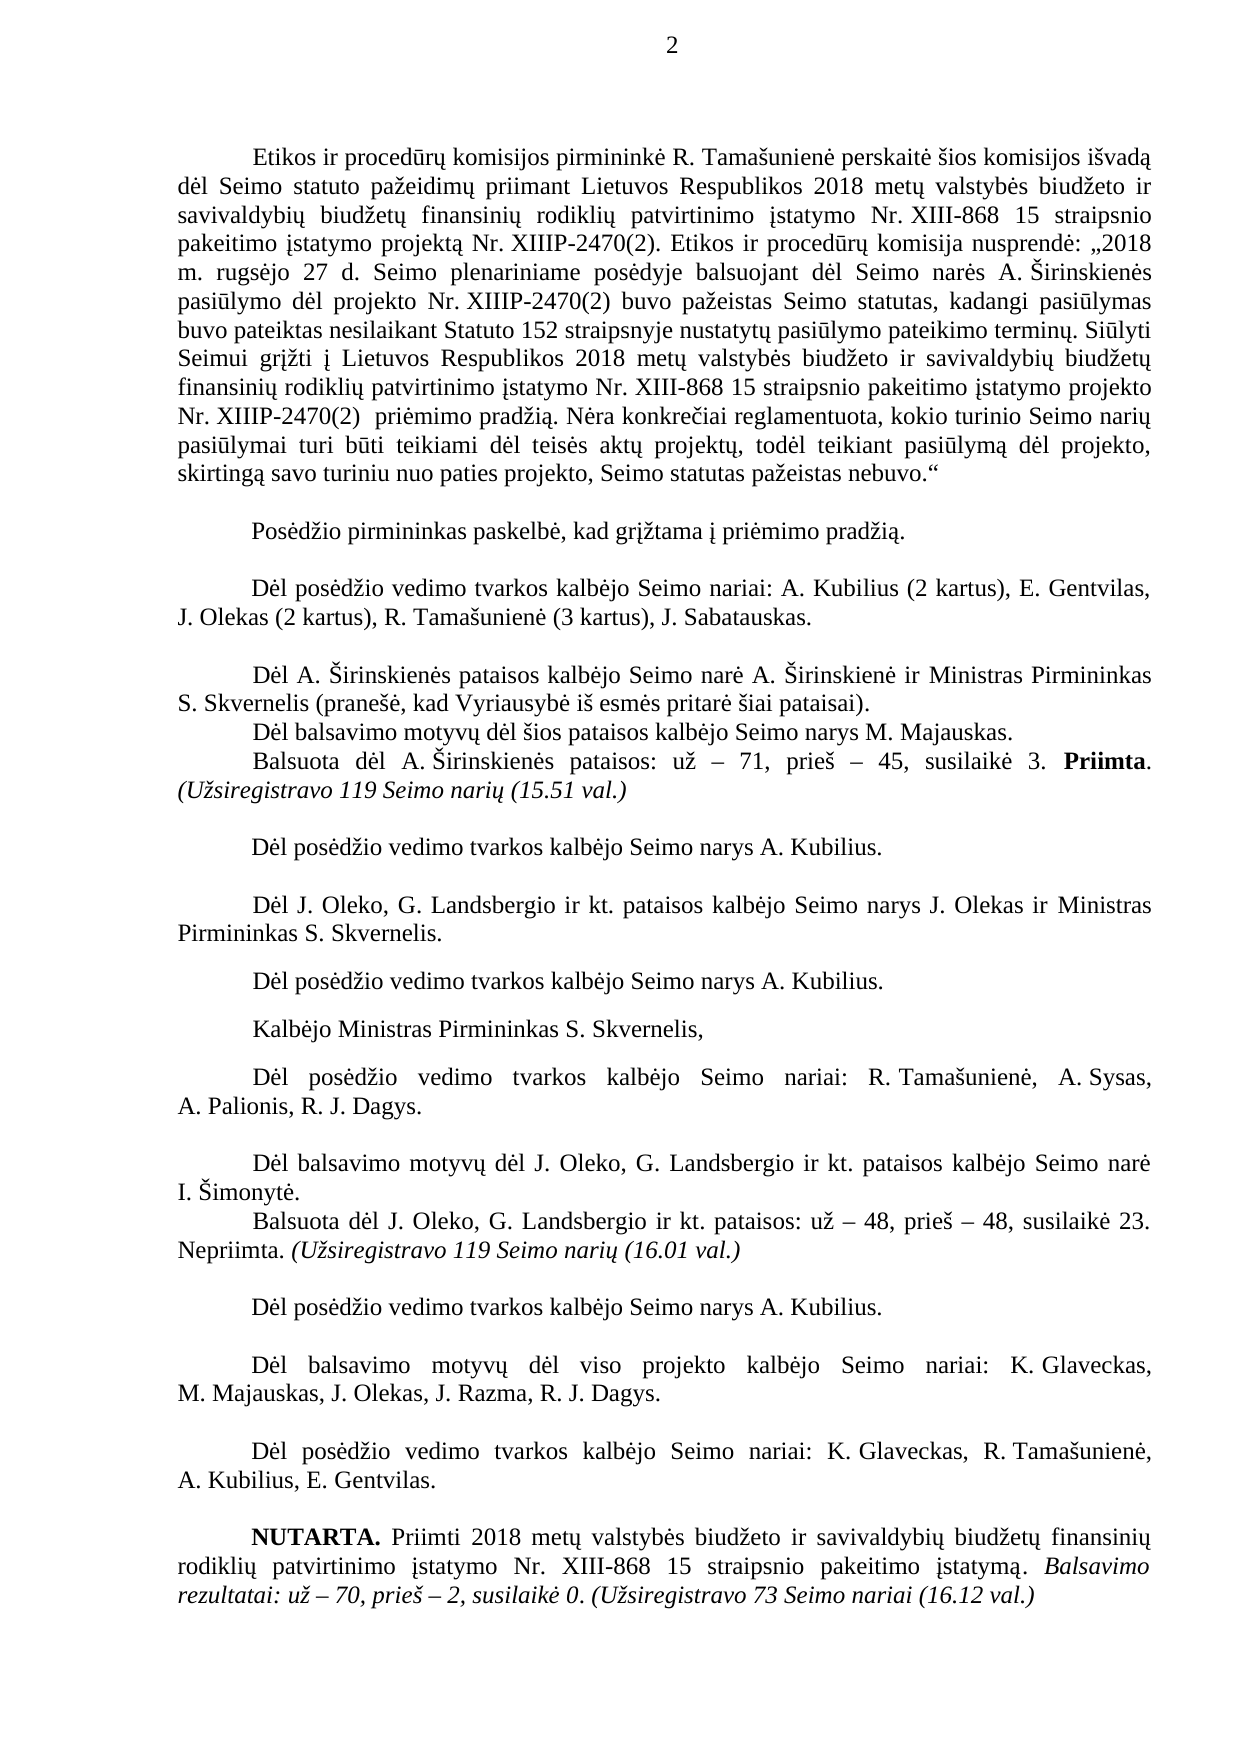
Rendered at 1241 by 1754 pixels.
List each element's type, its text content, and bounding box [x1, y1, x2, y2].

text Dėl posėdžio vedimo tvarkos kalbėjo Seimo narys A. Kubilius. [177, 1292, 1152, 1321]
text Kalbėjo Ministras Pirmininkas S. Skvernelis, [177, 1014, 1152, 1043]
text Balsuota dėl A. Širinskienės pataisos: už – 71, prieš – 45, susilaikė 3. Priimta. (Užsiregistravo 119 Seimo narių (15.51 val.) [177, 746, 1152, 803]
text Dėl posėdžio vedimo tvarkos kalbėjo Seimo nariai: R. Tamašunienė, A. Sysas, A. Palionis, R. J. Dagys. [177, 1062, 1152, 1120]
text Balsuota dėl J. Oleko, G. Landsbergio ir kt. pataisos: už – 48, prieš – 48, susilaikė 23. Nepriimta. (Užsiregistravo 119 Seimo narių (16.01 val.) [177, 1206, 1152, 1263]
text NUTARTA. Priimti 2018 metų valstybės biudžeto ir savivaldybių biudžetų finansinių rodiklių patvirtinimo įstatymo Nr. XIII-868 15 straipsnio pakeitimo įstatymą. Balsavimo rezultatai: už – 70, prieš – 2, susilaikė 0. (Užsiregistravo 73 Seimo nariai (16.12 val.) [177, 1522, 1152, 1608]
text Dėl balsavimo motyvų dėl J. Oleko, G. Landsbergio ir kt. pataisos kalbėjo Seimo narė I. Šimonytė. [177, 1148, 1152, 1206]
text Posėdžio pirmininkas paskelbė, kad grįžtama į priėmimo pradžią. [177, 516, 1152, 545]
text Etikos ir procedūrų komisijos pirmininkė R. Tamašunienė perskaitė šios komisijos išvadą dėl Seimo statuto pažeidimų priimant Lietuvos Respublikos 2018 metų valstybės biudžeto ir savivaldybių biudžetų finansinių rodiklių patvirtinimo įstatymo Nr. XIII-868 15 straipsnio pakeitimo įstatymo projektą Nr. XIIIP-2470(2). Etikos ir procedūrų komisija nusprendė: „2018 m. rugsėjo 27 d. Seimo plenariniame posėdyje balsuojant dėl Seimo narės A. Širinskienės pasiūlymo dėl projekto Nr. XIIIP-2470(2) buvo pažeistas Seimo statutas, kadangi pasiūlymas buvo pateiktas nesilaikant Statuto 152 straipsnyje nustatytų pasiūlymo pateikimo terminų. Siūlyti Seimui grįžti į Lietuvos Respublikos 2018 metų valstybės biudžeto ir savivaldybių biudžetų finansinių rodiklių patvirtinimo įstatymo Nr. XIII-868 15 straipsnio pakeitimo įstatymo projekto Nr. XIIIP-2470(2) priėmimo pradžią. Nėra konkrečiai reglamentuota, kokio turinio Seimo narių pasiūlymai turi būti teikiami dėl teisės aktų projektų, todėl teikiant pasiūlymą dėl projekto, skirtingą savo turiniu nuo paties projekto, Seimo statutas pažeistas nebuvo.“ [177, 142, 1152, 487]
text Dėl posėdžio vedimo tvarkos kalbėjo Seimo narys A. Kubilius. [177, 966, 1152, 995]
text Dėl balsavimo motyvų dėl šios pataisos kalbėjo Seimo narys M. Majauskas. [177, 717, 1152, 746]
text Dėl posėdžio vedimo tvarkos kalbėjo Seimo nariai: A. Kubilius (2 kartus), E. Gentvilas, J. Olekas (2 kartus), R. Tamašunienė (3 kartus), J. Sabatauskas. [177, 573, 1152, 631]
text Dėl J. Oleko, G. Landsbergio ir kt. pataisos kalbėjo Seimo narys J. Olekas ir Ministras Pirmininkas S. Skvernelis. [177, 890, 1152, 947]
text Dėl balsavimo motyvų dėl viso projekto kalbėjo Seimo nariai: K. Glaveckas, M. Majauskas, J. Olekas, J. Razma, R. J. Dagys. [177, 1350, 1152, 1407]
text Dėl posėdžio vedimo tvarkos kalbėjo Seimo nariai: K. Glaveckas, R. Tamašunienė, A. Kubilius, E. Gentvilas. [177, 1436, 1152, 1493]
text Dėl posėdžio vedimo tvarkos kalbėjo Seimo narys A. Kubilius. [177, 832, 1152, 861]
text Dėl A. Širinskienės pataisos kalbėjo Seimo narė A. Širinskienė ir Ministras Pirmininkas S. Skvernelis (pranešė, kad Vyriausybė iš esmės pritarė šiai pataisai). [177, 660, 1152, 717]
